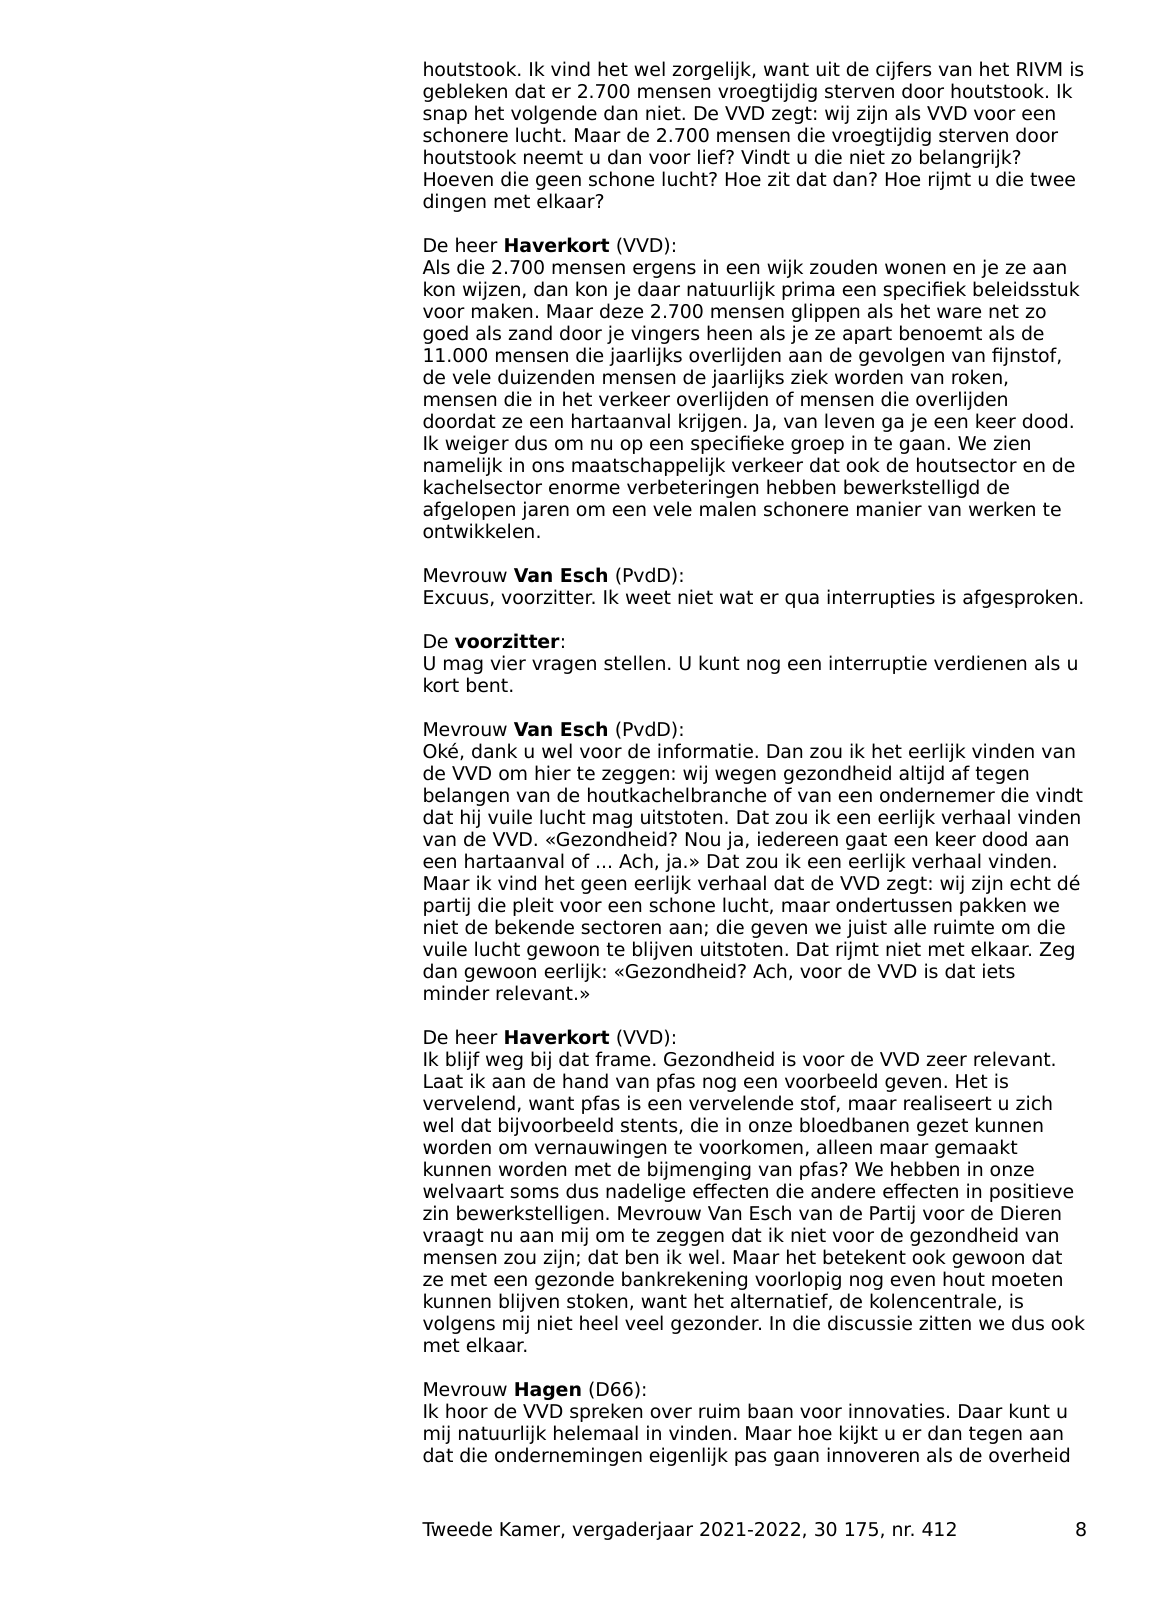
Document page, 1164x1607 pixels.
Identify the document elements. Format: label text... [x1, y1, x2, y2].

text Mevrouw Van Esch (PvdD): [422, 565, 1087, 587]
text De heer Haverkort (VVD): [422, 1027, 1087, 1049]
text Ik blijf weg bij dat frame. Gezondheid is voor de VVD zeer relevant. Laat ik aan de hand van pfas nog een voorbeeld geven. Het is vervelend, want pfas is een vervelende stof, maar realiseert u zich wel dat bijvoorbeeld stents, die in onze bloedbanen gezet kunnen worden om vernauwingen te voorkomen, alleen maar gemaakt kunnen worden met de bijmenging van pfas? We hebben in onze welvaart soms dus nadelige effecten die andere effecten in positieve zin bewerkstelligen. Mevrouw Van Esch van de Partij voor de Dieren vraagt nu aan mij om te zeggen dat ik niet voor de gezondheid van mensen zou zijn; dat ben ik wel. Maar het betekent ook gewoon dat ze met een gezonde bankrekening voorlopig nog even hout moeten kunnen blijven stoken, want het alternatief, de kolencentrale, is volgens mij niet heel veel gezonder. In die discussie zitten we dus ook met elkaar. [422, 1049, 1087, 1357]
text U mag vier vragen stellen. U kunt nog een interruptie verdienen als u kort bent. [422, 653, 1087, 697]
text Mevrouw Hagen (D66): [422, 1379, 1087, 1401]
text houtstook. Ik vind het wel zorgelijk, want uit de cijfers van het RIVM is gebleken dat er 2.700 mensen vroegtijdig sterven door houtstook. Ik snap het volgende dan niet. De VVD zegt: wij zijn als VVD voor een schonere lucht. Maar de 2.700 mensen die vroegtijdig sterven door houtstook neemt u dan voor lief? Vindt u die niet zo belangrijk? Hoeven die geen schone lucht? Hoe zit dat dan? Hoe rijmt u die twee dingen met elkaar? [422, 59, 1087, 213]
text De voorzitter: [422, 631, 1087, 653]
text Oké, dank u wel voor de informatie. Dan zou ik het eerlijk vinden van de VVD om hier te zeggen: wij wegen gezondheid altijd af tegen belangen van de houtkachelbranche of van een ondernemer die vindt dat hij vuile lucht mag uitstoten. Dat zou ik een eerlijk verhaal vinden van de VVD. «Gezondheid? Nou ja, iedereen gaat een keer dood aan een hartaanval of ... Ach, ja.» Dat zou ik een eerlijk verhaal vinden. Maar ik vind het geen eerlijk verhaal dat de VVD zegt: wij zijn echt dé partij die pleit voor een schone lucht, maar ondertussen pakken we niet de bekende sectoren aan; die geven we juist alle ruimte om die vuile lucht gewoon te blijven uitstoten. Dat rijmt niet met elkaar. Zeg dan gewoon eerlijk: «Gezondheid? Ach, voor de VVD is dat iets minder relevant.» [422, 741, 1087, 1005]
text Mevrouw Van Esch (PvdD): [422, 719, 1087, 741]
text De heer Haverkort (VVD): [422, 235, 1087, 257]
text Als die 2.700 mensen ergens in een wijk zouden wonen en je ze aan kon wijzen, dan kon je daar natuurlijk prima een specifiek beleidsstuk voor maken. Maar deze 2.700 mensen glippen als het ware net zo goed als zand door je vingers heen als je ze apart benoemt als de 11.000 mensen die jaarlijks overlijden aan de gevolgen van fijnstof, de vele duizenden mensen de jaarlijks ziek worden van roken, mensen die in het verkeer overlijden of mensen die overlijden doordat ze een hartaanval krijgen. Ja, van leven ga je een keer dood. Ik weiger dus om nu op een specifieke groep in te gaan. We zien namelijk in ons maatschappelijk verkeer dat ook de houtsector en de kachelsector enorme verbeteringen hebben bewerkstelligd de afgelopen jaren om een vele malen schonere manier van werken te ontwikkelen. [422, 257, 1087, 543]
text Excuus, voorzitter. Ik weet niet wat er qua interrupties is afgesproken. [422, 587, 1087, 609]
text Ik hoor de VVD spreken over ruim baan voor innovaties. Daar kunt u mij natuurlijk helemaal in vinden. Maar hoe kijkt u er dan tegen aan dat die ondernemingen eigenlijk pas gaan innoveren als de overheid [422, 1401, 1087, 1467]
